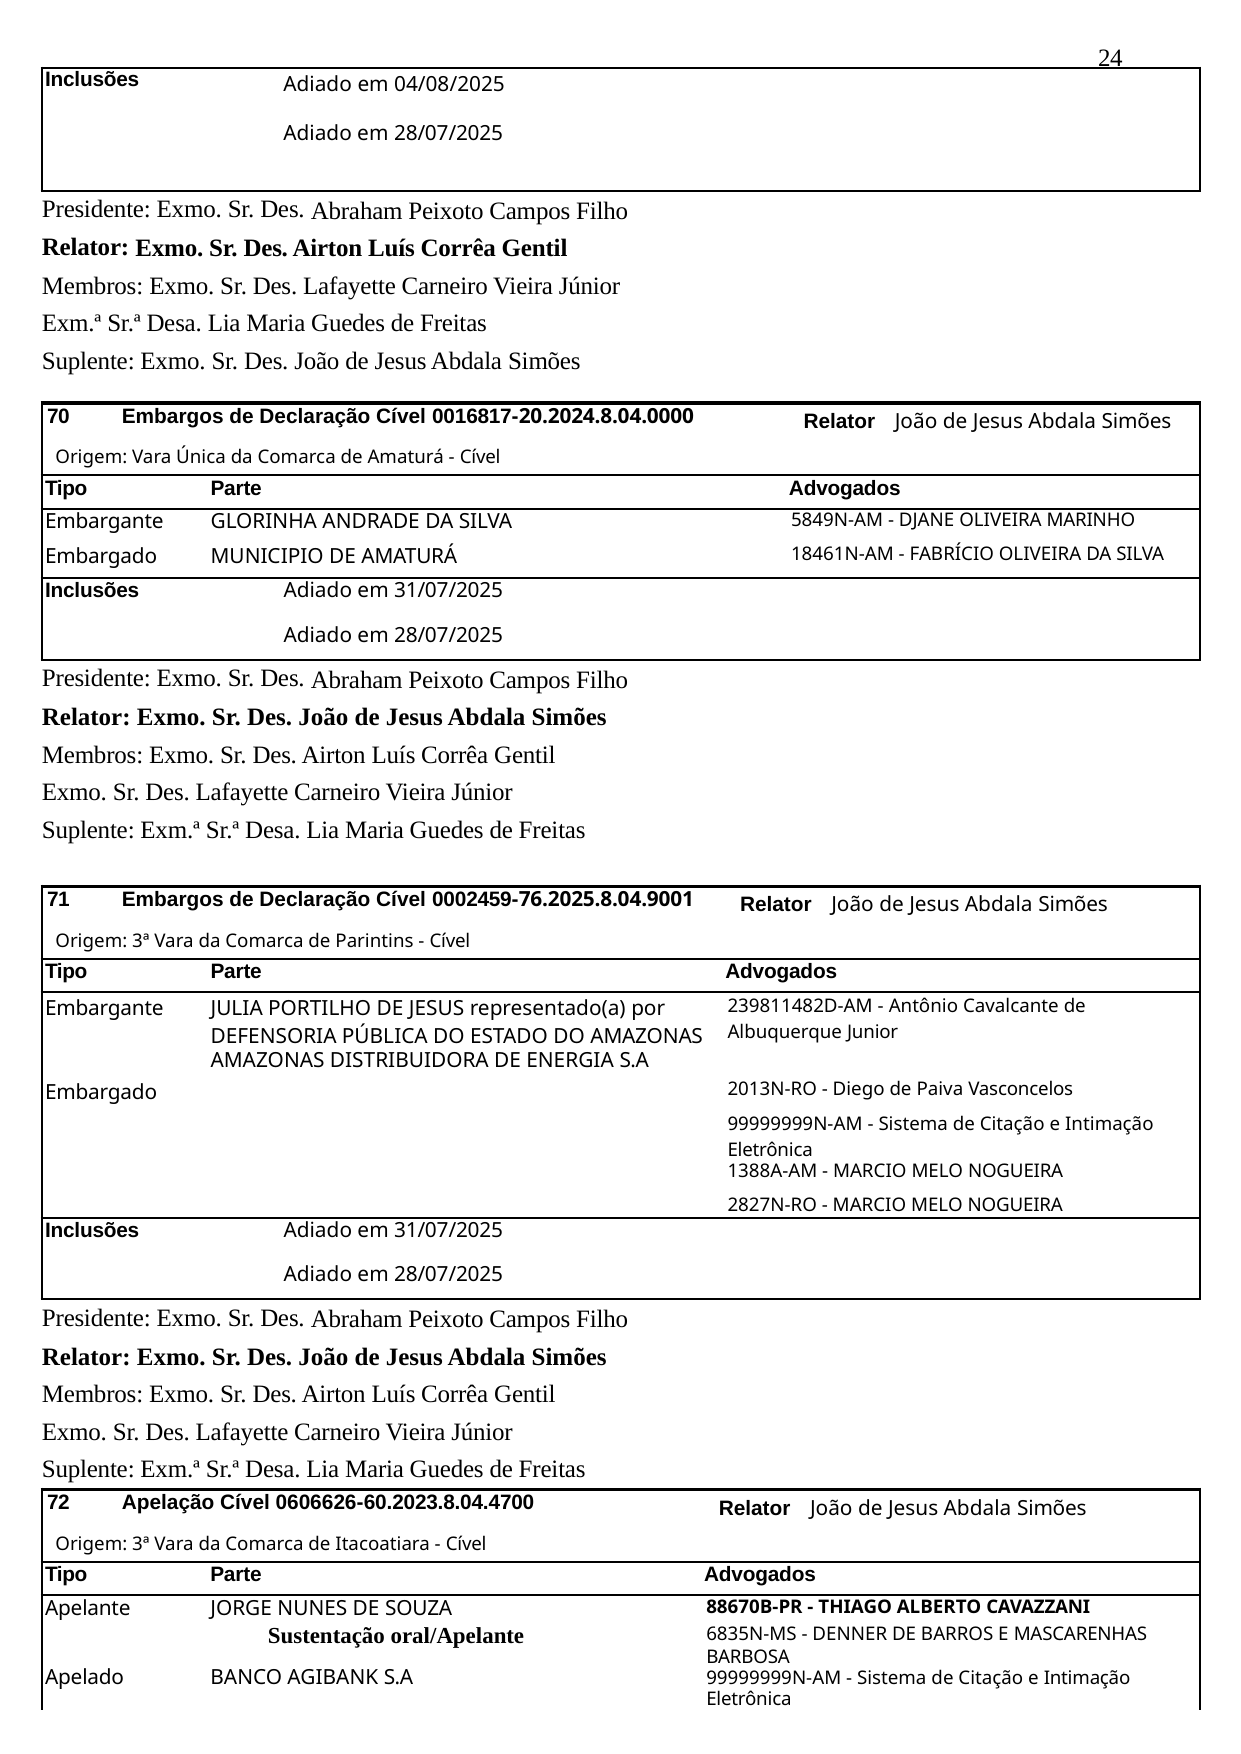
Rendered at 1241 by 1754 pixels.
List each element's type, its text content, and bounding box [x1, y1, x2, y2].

table_cell [174, 1691, 617, 1710]
table_cell Apelado [43, 1669, 174, 1691]
table_cell Apelante [43, 1596, 174, 1622]
table_cell [174, 1648, 617, 1669]
table_cell Embargante [43, 510, 183, 536]
table_header 72 Apelação Cível 0606626-60.2023.8.04.4700 Origem: 3ª Vara da Comarca de Itacoatiara - Cível [43, 1491, 617, 1561]
table_cell GLORINHA ANDRADE DA SILVA [183, 510, 698, 536]
text Relator: Exmo. Sr. Des. João de Jesus Abdala Simões [42, 1341, 1211, 1371]
table_cell Advogados [698, 476, 1199, 508]
text Presidente: Exmo. Sr. Des. Abraham Peixoto Campos Filho [42, 663, 1211, 694]
table_cell Tipo [43, 1563, 174, 1594]
table_cell Embargante Embargado [43, 993, 183, 1217]
text Suplente: Exmo. Sr. Des. João de Jesus Abdala Simões [42, 344, 1211, 375]
table_cell JULIA PORTILHO DE JESUS representado(a) por DEFENSORIA PÚBLICA DO ESTADO DO AMAZONAS AMAZONAS DISTRIBUIDORA DE ENERGIA S.A [183, 993, 709, 1217]
table_cell 6835N-MS - DENNER DE BARROS E MASCARENHAS [617, 1622, 1199, 1648]
table_cell Advogados [710, 960, 1199, 991]
table_cell [698, 579, 1199, 658]
text Relator: Exmo. Sr. Des. Airton Luís Corrêa Gentil [42, 232, 1211, 262]
table_cell Inclusões [43, 579, 183, 658]
table_cell Advogados [617, 1563, 1199, 1594]
table_cell Parte [174, 1563, 617, 1594]
text Membros: Exmo. Sr. Des. Lafayette Carneiro Vieira Júnior [42, 269, 1211, 300]
table_cell Tipo [43, 476, 183, 508]
table_cell Adiado em 31/07/2025 Adiado em 28/07/2025 [183, 579, 698, 658]
table_header Relator João de Jesus Abdala Simões [710, 888, 1199, 957]
text Relator: Exmo. Sr. Des. João de Jesus Abdala Simões [42, 701, 1211, 731]
table_cell MUNICIPIO DE AMATURÁ [183, 536, 698, 577]
text Suplente: Exm.ª Sr.ª Desa. Lia Maria Guedes de Freitas [42, 813, 1211, 844]
table_cell BARBOSA [617, 1648, 1199, 1669]
text Exmo. Sr. Des. Lafayette Carneiro Vieira Júnior [42, 1416, 1211, 1446]
table_cell Parte [183, 476, 698, 508]
table_cell Tipo [43, 960, 183, 991]
text Exmo. Sr. Des. Lafayette Carneiro Vieira Júnior [42, 776, 1211, 806]
table_header Relator João de Jesus Abdala Simões [698, 405, 1199, 474]
text Suplente: Exm.ª Sr.ª Desa. Lia Maria Guedes de Freitas [42, 1453, 1211, 1483]
text Membros: Exmo. Sr. Des. Airton Luís Corrêa Gentil [42, 738, 1211, 769]
text Exm.ª Sr.ª Desa. Lia Maria Guedes de Freitas [42, 307, 1211, 337]
table_cell Inclusões [43, 69, 183, 189]
text Presidente: Exmo. Sr. Des. Abraham Peixoto Campos Filho [42, 194, 1211, 225]
table_cell Eletrônica [617, 1691, 1199, 1710]
table_cell JORGE NUNES DE SOUZA [174, 1596, 617, 1622]
table_cell 88670B-PR - THIAGO ALBERTO CAVAZZANI [617, 1596, 1199, 1622]
table_cell [43, 1648, 174, 1669]
table_cell BANCO AGIBANK S.A [174, 1669, 617, 1691]
table_header Relator João de Jesus Abdala Simões [617, 1491, 1199, 1561]
text Presidente: Exmo. Sr. Des. Abraham Peixoto Campos Filho [42, 1303, 1211, 1333]
table_cell 99999999N-AM - Sistema de Citação e Intimação [617, 1669, 1199, 1691]
table_header 70 Embargos de Declaração Cível 0016817-20.2024.8.04.0000 Origem: Vara Única da Comarca de Amaturá - Cível [43, 405, 698, 474]
table_cell [43, 1622, 174, 1648]
table_cell [673, 69, 1199, 189]
table_header 71 Embargos de Declaração Cível 0002459-76.2025.8.04.9001 Origem: 3ª Vara da Comarca de Parintins - Cível [43, 888, 709, 957]
table_cell [710, 1219, 1199, 1298]
text Membros: Exmo. Sr. Des. Airton Luís Corrêa Gentil [42, 1378, 1211, 1408]
table_cell [43, 1691, 174, 1710]
table_cell Adiado em 31/07/2025 Adiado em 28/07/2025 [183, 1219, 709, 1298]
table_cell Inclusões [43, 1219, 183, 1298]
table_cell 18461N-AM - FABRÍCIO OLIVEIRA DA SILVA [698, 536, 1199, 577]
table_cell 239811482D-AM - Antônio Cavalcante de Albuquerque Junior 2013N-RO - Diego de Paiva Vasconcelos 99999999N-AM - Sistema de Citação e Intimação Eletrônica 1388A-AM - MARCIO MELO NOGUEIRA 2827N-RO - MARCIO MELO NOGUEIRA [710, 993, 1199, 1217]
table_cell 5849N-AM - DJANE OLIVEIRA MARINHO [698, 510, 1199, 536]
table_cell Embargado [43, 536, 183, 577]
table_cell Parte [183, 960, 709, 991]
table_cell Adiado em 04/08/2025 Adiado em 28/07/2025 [183, 69, 673, 189]
table_cell Sustentação oral/Apelante [174, 1622, 617, 1648]
